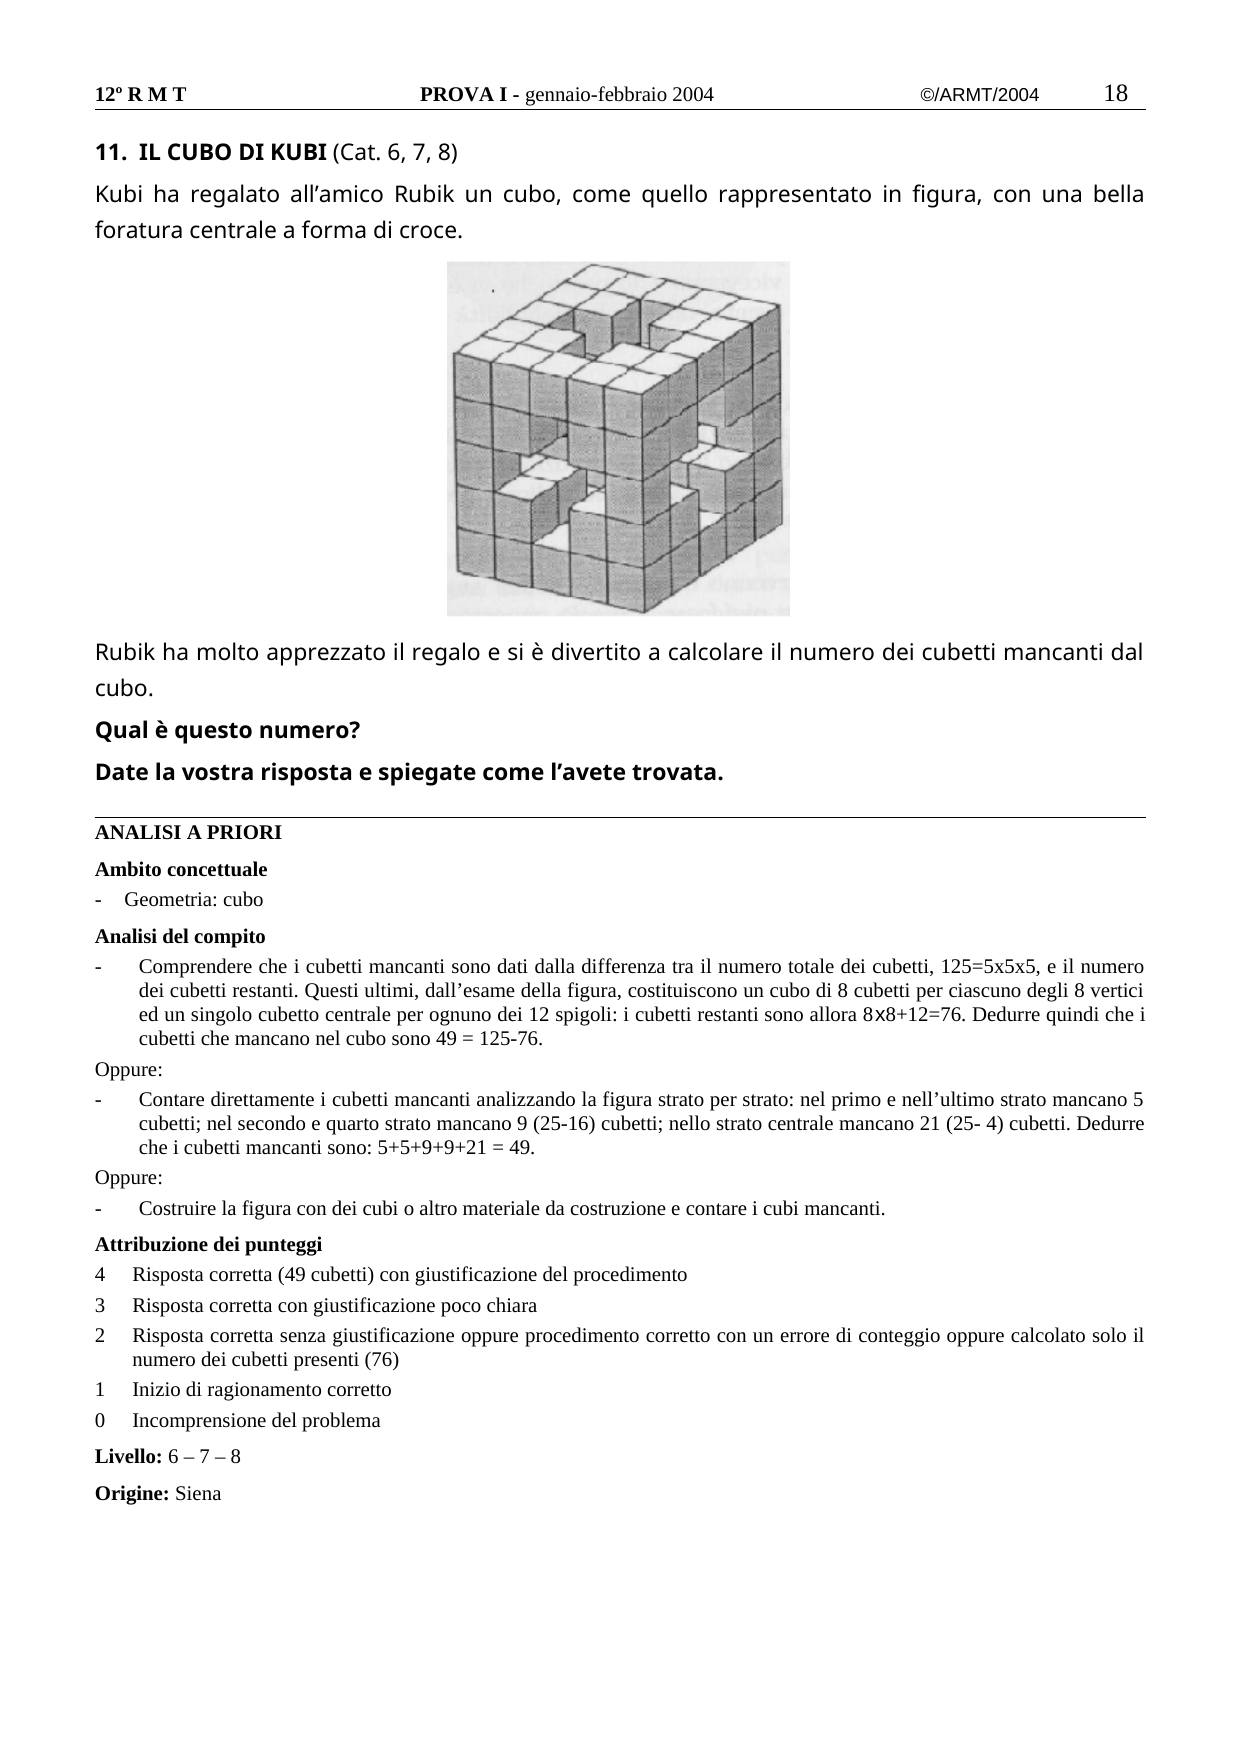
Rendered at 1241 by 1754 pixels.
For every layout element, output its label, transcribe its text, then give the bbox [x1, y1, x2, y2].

text - Contare direttamente i cubetti mancanti analizzando la figura strato per strato: nel primo e nell’ultimo strato mancano 5 cubetti; nel secondo e quarto strato mancano 9 (25-16) cubetti; nello strato centrale mancano 21 (25- 4) cubetti. Dedurre che i cubetti mancanti sono: 5+5+9+9+21 = 49. [94, 1087, 1146, 1159]
text - Comprendere che i cubetti mancanti sono dati dalla differenza tra il numero totale dei cubetti, 125=5x5x5, e il numero dei cubetti restanti. Questi ultimi, dall’esame della figura, costituiscono un cubo di 8 cubetti per ciascuno degli 8 vertici ed un singolo cubetto centrale per ognuno dei 12 spigoli: i cubetti restanti sono allora 8x8+12=76. Dedurre quindi che i cubetti che mancano nel cubo sono 49 = 125-76. [94, 954, 1146, 1050]
text Livello: 6 – 7 – 8 [94, 1444, 1146, 1468]
text - Costruire la figura con dei cubi o altro materiale da costruzione e contare i cubi mancanti. [94, 1196, 1146, 1219]
text 0 Incomprensione del problema [94, 1408, 1146, 1432]
text Kubi ha regalato all’amico Rubik un cubo, come quello rappresentato in figura, con una bella foratura centrale a forma di croce. [94, 178, 1146, 246]
text Rubik ha molto apprezzato il regalo e si è divertito a calcolare il numero dei cubetti mancanti dal cubo. [94, 636, 1146, 703]
text - Geometria: cubo [94, 887, 1146, 911]
text 2 Risposta corretta senza giustificazione oppure procedimento corretto con un errore di conteggio oppure calcolato solo il numero dei cubetti presenti (76) [94, 1323, 1146, 1371]
text Ambito concettuale [94, 857, 1146, 881]
text 4 Risposta corretta (49 cubetti) con giustificazione del procedimento [94, 1262, 1146, 1286]
text Oppure: [94, 1056, 1146, 1081]
text 1 Inizio di ragionamento corretto [94, 1377, 1146, 1401]
text Analisi del compito [94, 923, 1146, 948]
picture [443, 256, 798, 625]
text 3 Risposta corretta con giustificazione poco chiara [94, 1293, 1146, 1317]
text Qual è questo numero? [94, 714, 1146, 745]
text Date la vostra risposta e spiegate come l’avete trovata. [94, 756, 1146, 787]
text ANALISI A PRIORI [94, 818, 1146, 844]
text Attribuzione dei punteggi [94, 1232, 1146, 1256]
text Origine: Siena [94, 1481, 1146, 1505]
text Oppure: [94, 1165, 1146, 1189]
text 11. IL CUBO DI KUBI (Cat. 6, 7, 8) [94, 136, 1146, 167]
